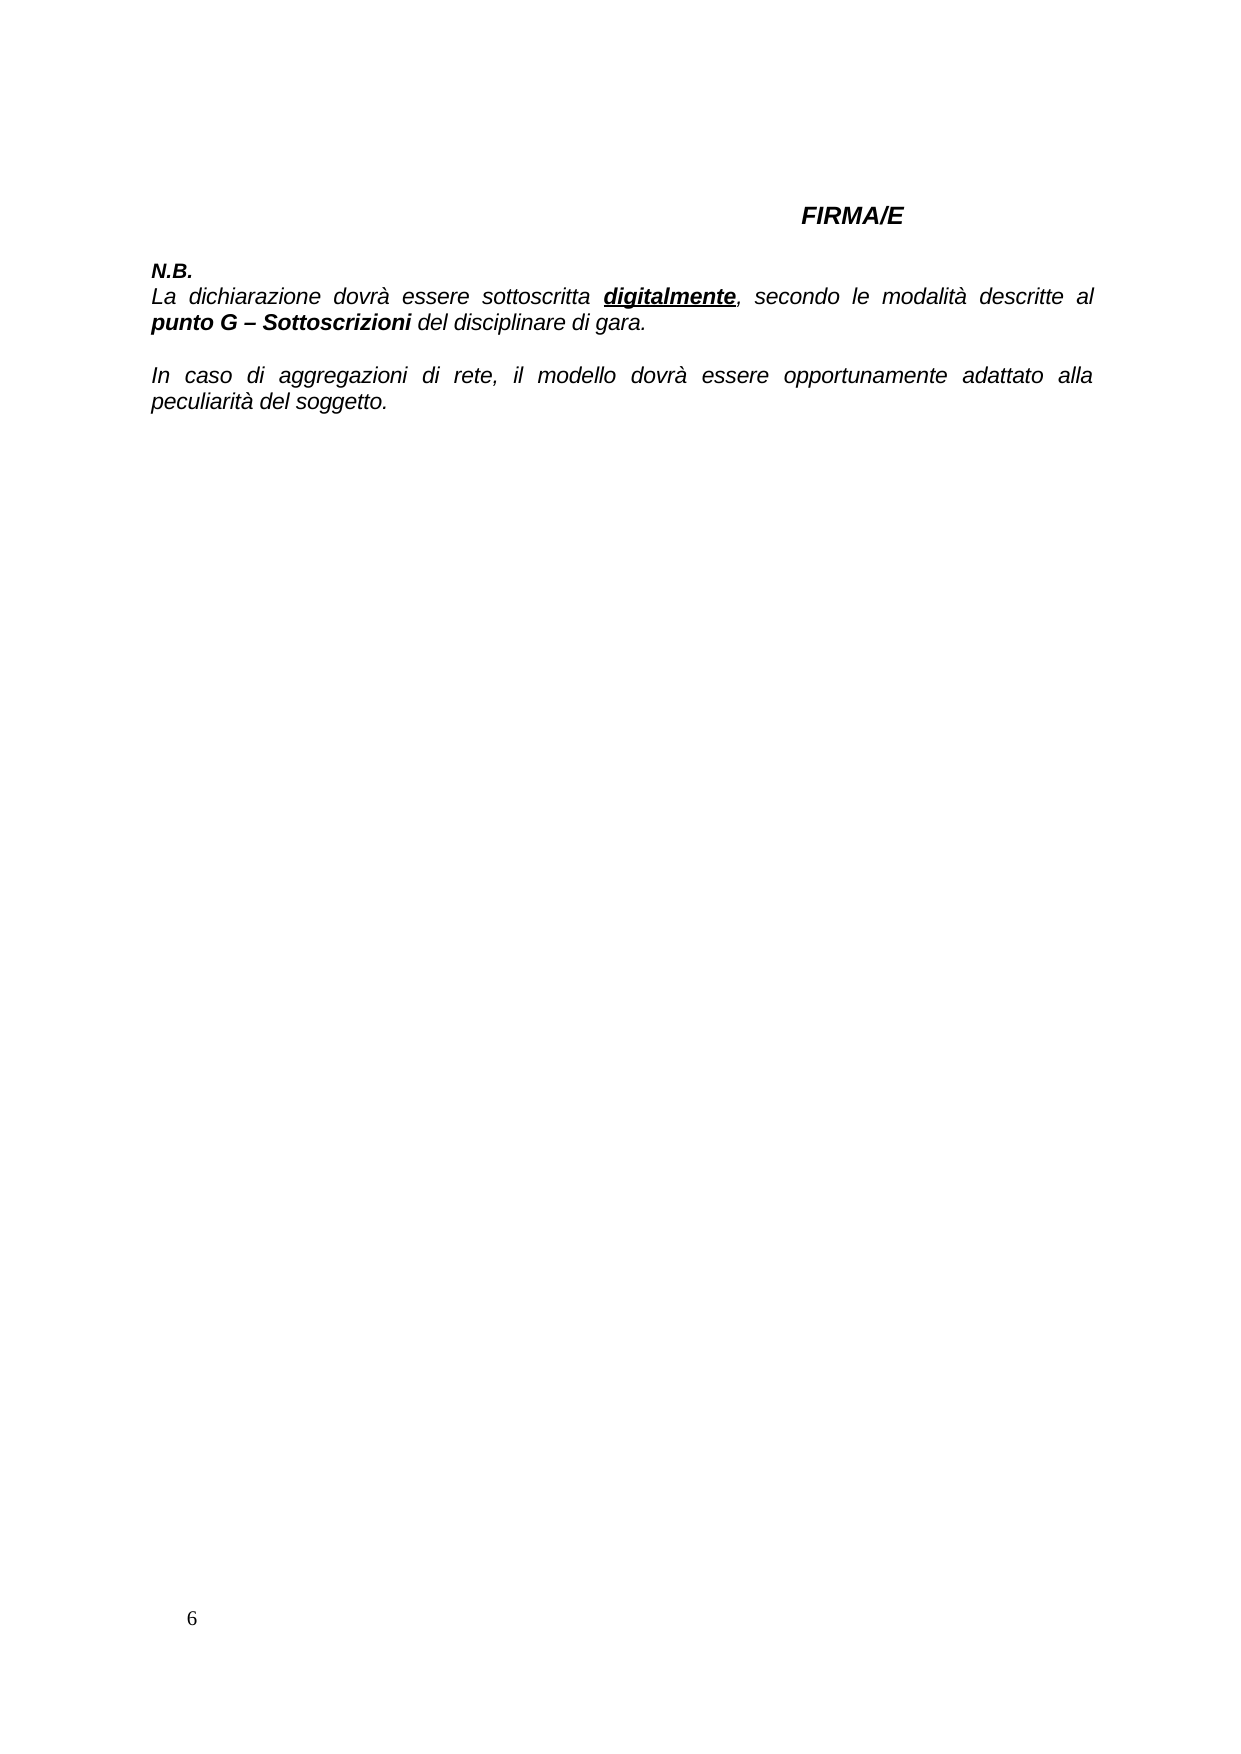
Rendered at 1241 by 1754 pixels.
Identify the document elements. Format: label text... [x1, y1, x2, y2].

text FIRMA/E [151, 201, 1096, 230]
text La dichiarazione dovrà essere sottoscritta digitalmente, secondo le modalità descritte al punto G – Sottoscrizioni del disciplinare di gara. [151, 283, 1096, 335]
text N.B. [151, 259, 1096, 283]
text In caso di aggregazioni di rete, il modello dovrà essere opportunamente adattato alla peculiarità del soggetto. [151, 362, 1096, 414]
